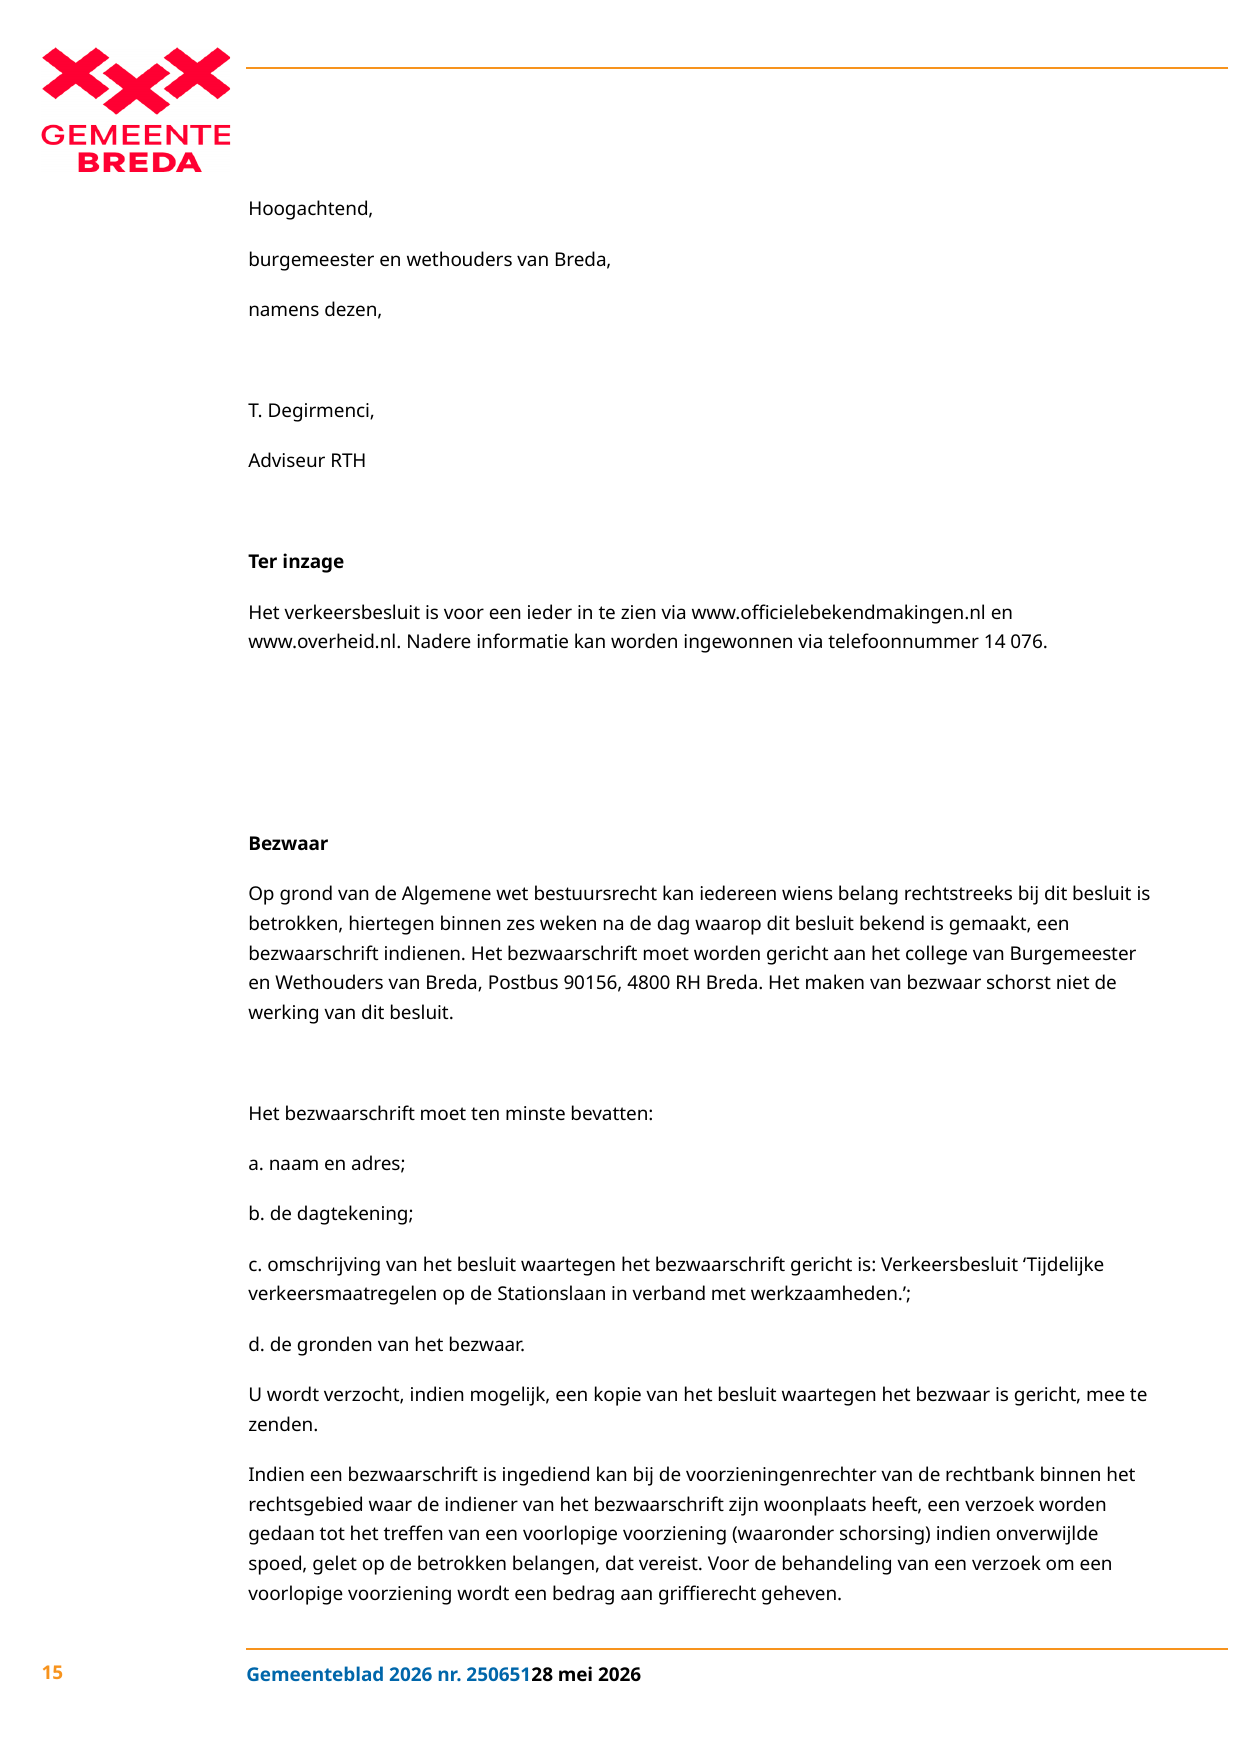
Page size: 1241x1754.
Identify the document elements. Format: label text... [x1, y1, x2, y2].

text burgemeester en wethouders van Breda, [248, 246, 1152, 272]
text Bezwaar [248, 830, 1152, 856]
text Adviseur RTH [248, 448, 1152, 473]
picture [41, 47, 231, 172]
text b. de dagtekening; [248, 1201, 1152, 1226]
text namens dezen, [248, 296, 1152, 322]
text a. naam en adres; [248, 1150, 1152, 1176]
text Indien een bezwaarschrift is ingediend kan bij de voorzieningenrechter van de rechtbank binnen het rechtsgebied waar de indiener van het bezwaarschrift zijn woonplaats heeft, een verzoek worden gedaan tot het treffen van een voorlopige voorziening (waaronder schorsing) indien onverwijlde spoed, gelet op de betrokken belangen, dat vereist. Voor de behandeling van een verzoek om een voorlopige voorziening wordt een bedrag aan griffierecht geheven. [248, 1461, 1152, 1606]
text Het verkeersbesluit is voor een ieder in te zien via www.officielebekendmakingen.nl en www.overheid.nl. Nadere informatie kan worden ingewonnen via telefoonnummer 14 076. [248, 599, 1152, 654]
text Hoogachtend, [248, 196, 1152, 221]
text Ter inzage [248, 548, 1152, 574]
text d. de gronden van het bezwaar. [248, 1331, 1152, 1357]
text Het bezwaarschrift moet ten minste bevatten: [248, 1100, 1152, 1126]
text U wordt verzocht, indien mogelijk, een kopie van het besluit waartegen het bezwaar is gericht, mee te zenden. [248, 1381, 1152, 1437]
text T. Degirmenci, [248, 397, 1152, 423]
text c. omschrijving van het besluit waartegen het bezwaarschrift gericht is: Verkeersbesluit ‘Tijdelijke verkeersmaatregelen op de Stationslaan in verband met werkzaamheden.’; [248, 1251, 1152, 1306]
text Op grond van de Algemene wet bestuursrecht kan iedereen wiens belang rechtstreeks bij dit besluit is betrokken, hiertegen binnen zes weken na de dag waarop dit besluit bekend is gemaakt, een bezwaarschrift indienen. Het bezwaarschrift moet worden gericht aan het college van Burgemeester en Wethouders van Breda, Postbus 90156, 4800 RH Breda. Het maken van bezwaar schorst niet de werking van dit besluit. [248, 881, 1152, 1025]
